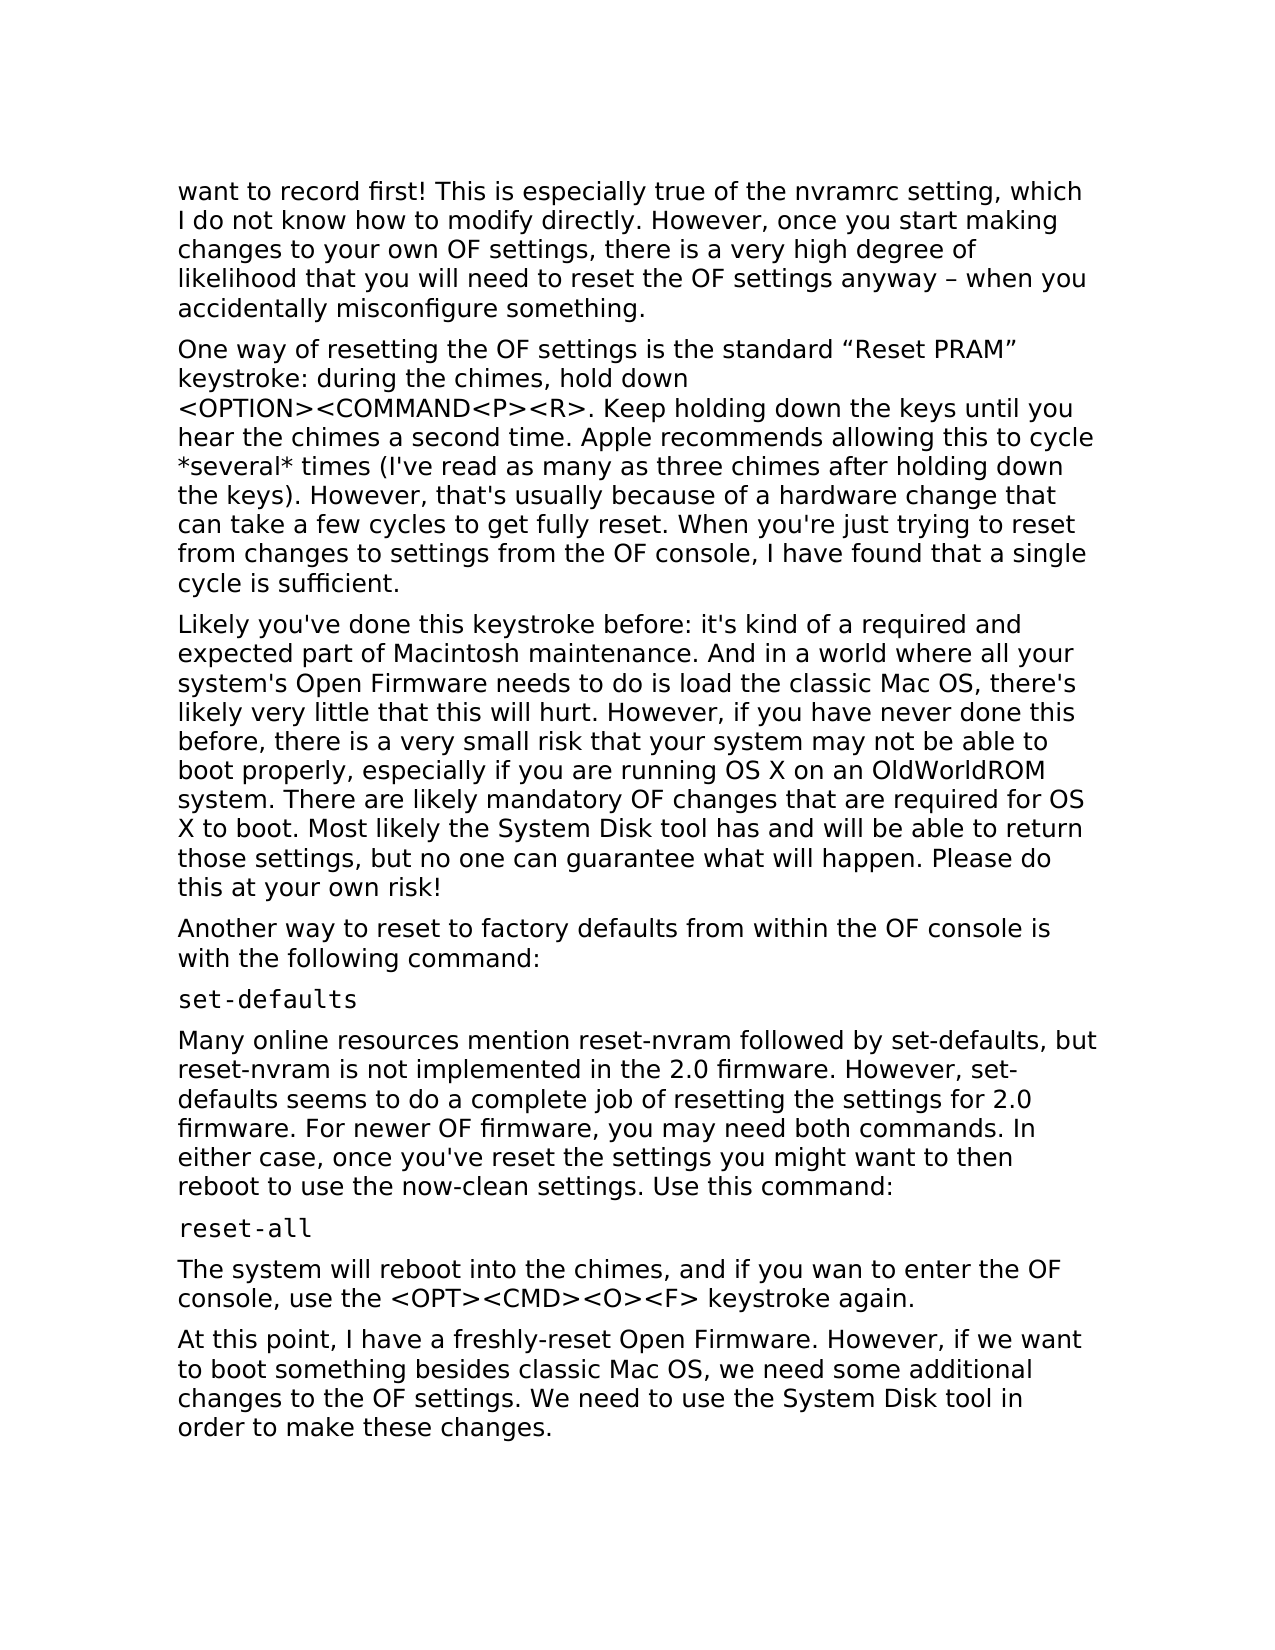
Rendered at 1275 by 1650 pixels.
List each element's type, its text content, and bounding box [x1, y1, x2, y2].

text want to record first! This is especially true of the nvramrc setting, which I do not know how to modify directly. However, once you start making changes to your own OF settings, there is a very high degree of likelihood that you will need to reset the OF settings anyway – when you accidentally misconfigure something. [177, 177, 1098, 323]
text Many online resources mention reset-nvram followed by set-defaults, but reset-nvram is not implemented in the 2.0 firmware. However, set-defaults seems to do a complete job of resetting the settings for 2.0 firmware. For newer OF firmware, you may need both commands. In either case, once you've reset the settings you might want to then reboot to use the now-clean settings. Use this command: [177, 1026, 1098, 1201]
text reset-all [177, 1214, 1098, 1243]
text set-defaults [177, 986, 1098, 1015]
text Another way to reset to factory defaults from within the OF console is with the following command: [177, 915, 1098, 973]
text One way of resetting the OF settings is the standard “Reset PRAM” keystroke: during the chimes, hold down <OPTION><COMMAND<P><R>. Keep holding down the keys until you hear the chimes a second time. Apple recommends allowing this to cycle *several* times (I've read as many as three chimes after holding down the keys). However, that's usually because of a hardware change that can take a few cycles to get fully reset. When you're just trying to reset from changes to settings from the OF console, I have found that a single cycle is sufficient. [177, 336, 1098, 598]
text Likely you've done this keystroke before: it's kind of a required and expected part of Macintosh maintenance. And in a world where all your system's Open Firmware needs to do is load the classic Mac OS, there's likely very little that this will hurt. However, if you have never done this before, there is a very small risk that your system may not be able to boot properly, especially if you are running OS X on an OldWorldROM system. There are likely mandatory OF changes that are required for OS X to boot. Most likely the System Disk tool has and will be able to return those settings, but no one can guarantee what will happen. Please do this at your own risk! [177, 611, 1098, 902]
text The system will reboot into the chimes, and if you wan to enter the OF console, use the <OPT><CMD><O><F> keystroke again. [177, 1255, 1098, 1313]
text At this point, I have a freshly-reset Open Firmware. However, if we want to boot something besides classic Mac OS, we need some additional changes to the OF settings. We need to use the System Disk tool in order to make these changes. [177, 1326, 1098, 1442]
